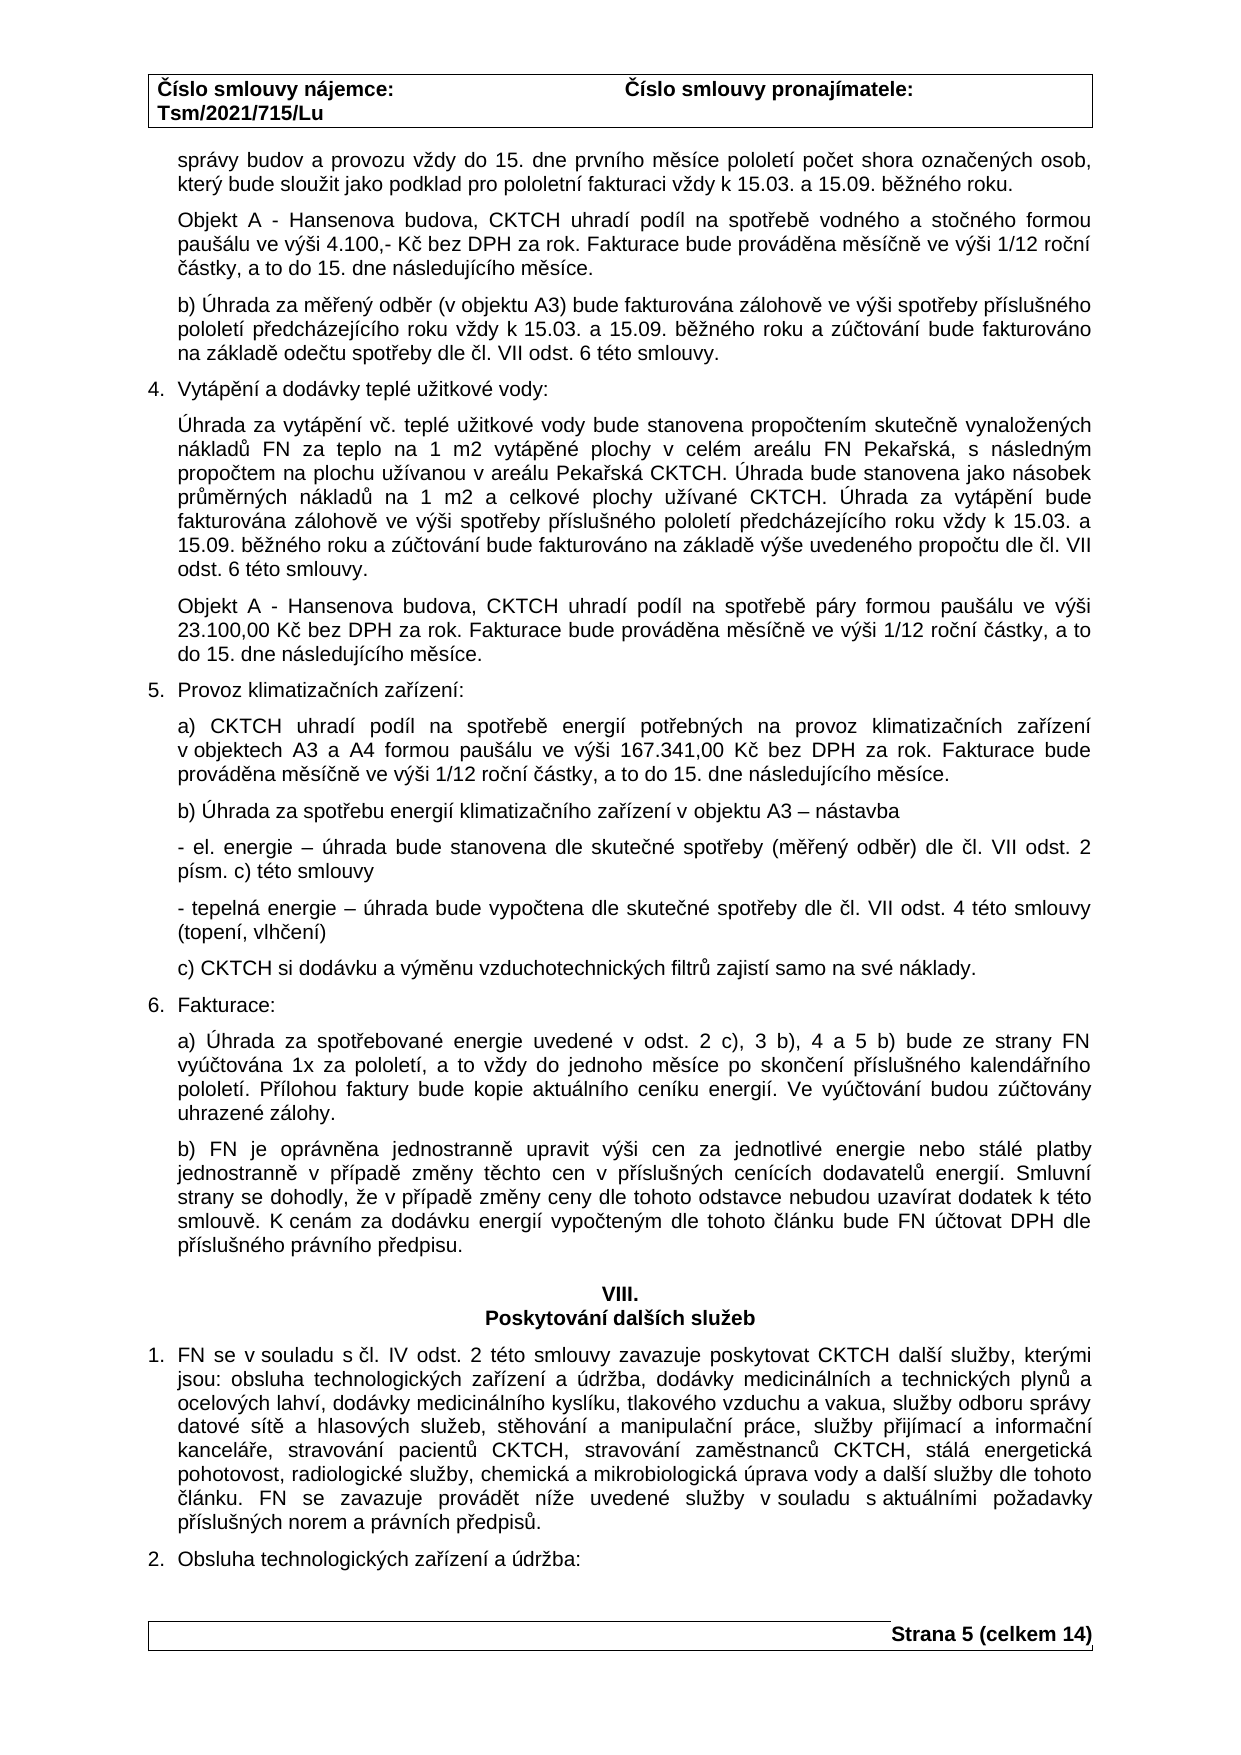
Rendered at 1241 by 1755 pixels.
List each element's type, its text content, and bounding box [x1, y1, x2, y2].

text c) CKTCH si dodávku a výměnu vzduchotechnických filtrů zajistí samo na své náklady. [177, 956, 1093, 980]
text b) Úhrada za měřený odběr (v objektu A3) bude fakturována zálohově ve výši spotřeby příslušného pololetí předcházejícího roku vždy k 15.03. a 15.09. běžného roku a zúčtování bude fakturováno na základě odečtu spotřeby dle čl. VII odst. 6 této smlouvy. [177, 292, 1093, 364]
text VIII. [148, 1282, 1093, 1306]
text - tepelná energie – úhrada bude vypočtena dle skutečné spotřeby dle čl. VII odst. 4 této smlouvy (topení, vlhčení) [177, 896, 1093, 943]
text - el. energie – úhrada bude stanovena dle skutečné spotřeby (měřený odběr) dle čl. VII odst. 2 písm. c) této smlouvy [177, 835, 1093, 883]
list Obsluha technologických zařízení a údržba: [148, 1547, 1093, 1571]
text b) FN je oprávněna jednostranně upravit výši cen za jednotlivé energie nebo stálé platby jednostranně v případě změny těchto cen v příslušných cenících dodavatelů energií. Smluvní strany se dohodly, že v případě změny ceny dle tohoto odstavce nebudou uzavírat dodatek k této smlouvě. K cenám za dodávku energií vypočteným dle tohoto článku bude FN účtovat DPH dle příslušného právního předpisu. [177, 1137, 1093, 1257]
list Fakturace: [148, 992, 1093, 1016]
list Provoz klimatizačních zařízení: [148, 678, 1093, 702]
list Vytápění a dodávky teplé užitkové vody: [148, 377, 1093, 401]
text Objekt A - Hansenova budova, CKTCH uhradí podíl na spotřebě páry formou paušálu ve výši 23.100,00 Kč bez DPH za rok. Fakturace bude prováděna měsíčně ve výši 1/12 roční částky, a to do 15. dne následujícího měsíce. [177, 593, 1093, 665]
text Úhrada za vytápění vč. teplé užitkové vody bude stanovena propočtením skutečně vynaložených nákladů FN za teplo na 1 m2 vytápěné plochy v celém areálu FN Pekařská, s následným propočtem na plochu užívanou v areálu Pekařská CKTCH. Úhrada bude stanovena jako násobek průměrných nákladů na 1 m2 a celkové plochy užívané CKTCH. Úhrada za vytápění bude fakturována zálohově ve výši spotřeby příslušného pololetí předcházejícího roku vždy k 15.03. a 15.09. běžného roku a zúčtování bude fakturováno na základě výše uvedeného propočtu dle čl. VII odst. 6 této smlouvy. [177, 413, 1093, 581]
text a) Úhrada za spotřebované energie uvedené v odst. 2 c), 3 b), 4 a 5 b) bude ze strany FN vyúčtována 1x za pololetí, a to vždy do jednoho měsíce po skončení příslušného kalendářního pololetí. Přílohou faktury bude kopie aktuálního ceníku energií. Ve vyúčtování budou zúčtovány uhrazené zálohy. [177, 1029, 1093, 1125]
text správy budov a provozu vždy do 15. dne prvního měsíce pololetí počet shora označených osob, který bude sloužit jako podklad pro pololetní fakturaci vždy k 15.03. a 15.09. běžného roku. [177, 148, 1093, 196]
text b) Úhrada za spotřebu energií klimatizačního zařízení v objektu A3 – nástavba [177, 799, 1093, 823]
text Objekt A - Hansenova budova, CKTCH uhradí podíl na spotřebě vodného a stočného formou paušálu ve výši 4.100,- Kč bez DPH za rok. Fakturace bude prováděna měsíčně ve výši 1/12 roční částky, a to do 15. dne následujícího měsíce. [177, 208, 1093, 280]
text Poskytování dalších služeb [148, 1306, 1093, 1330]
text a) CKTCH uhradí podíl na spotřebě energií potřebných na provoz klimatizačních zařízení v objektech A3 a A4 formou paušálu ve výši 167.341,00 Kč bez DPH za rok. Fakturace bude prováděna měsíčně ve výši 1/12 roční částky, a to do 15. dne následujícího měsíce. [177, 714, 1093, 786]
list FN se v souladu s čl. IV odst. 2 této smlouvy zavazuje poskytovat CKTCH další služby, kterými jsou: obsluha technologických zařízení a údržba, dodávky medicinálních a technických plynů a ocelových lahví, dodávky medicinálního kyslíku, tlakového vzduchu a vakua, služby odboru správy datové sítě a hlasových služeb, stěhování a manipulační práce, služby přijímací a informační kanceláře, stravování pacientů CKTCH, stravování zaměstnanců CKTCH, stálá energetická pohotovost, radiologické služby, chemická a mikrobiologická úprava vody a další služby dle tohoto článku. FN se zavazuje provádět níže uvedené služby v souladu s aktuálními požadavky příslušných norem a právních předpisů. [148, 1342, 1093, 1534]
